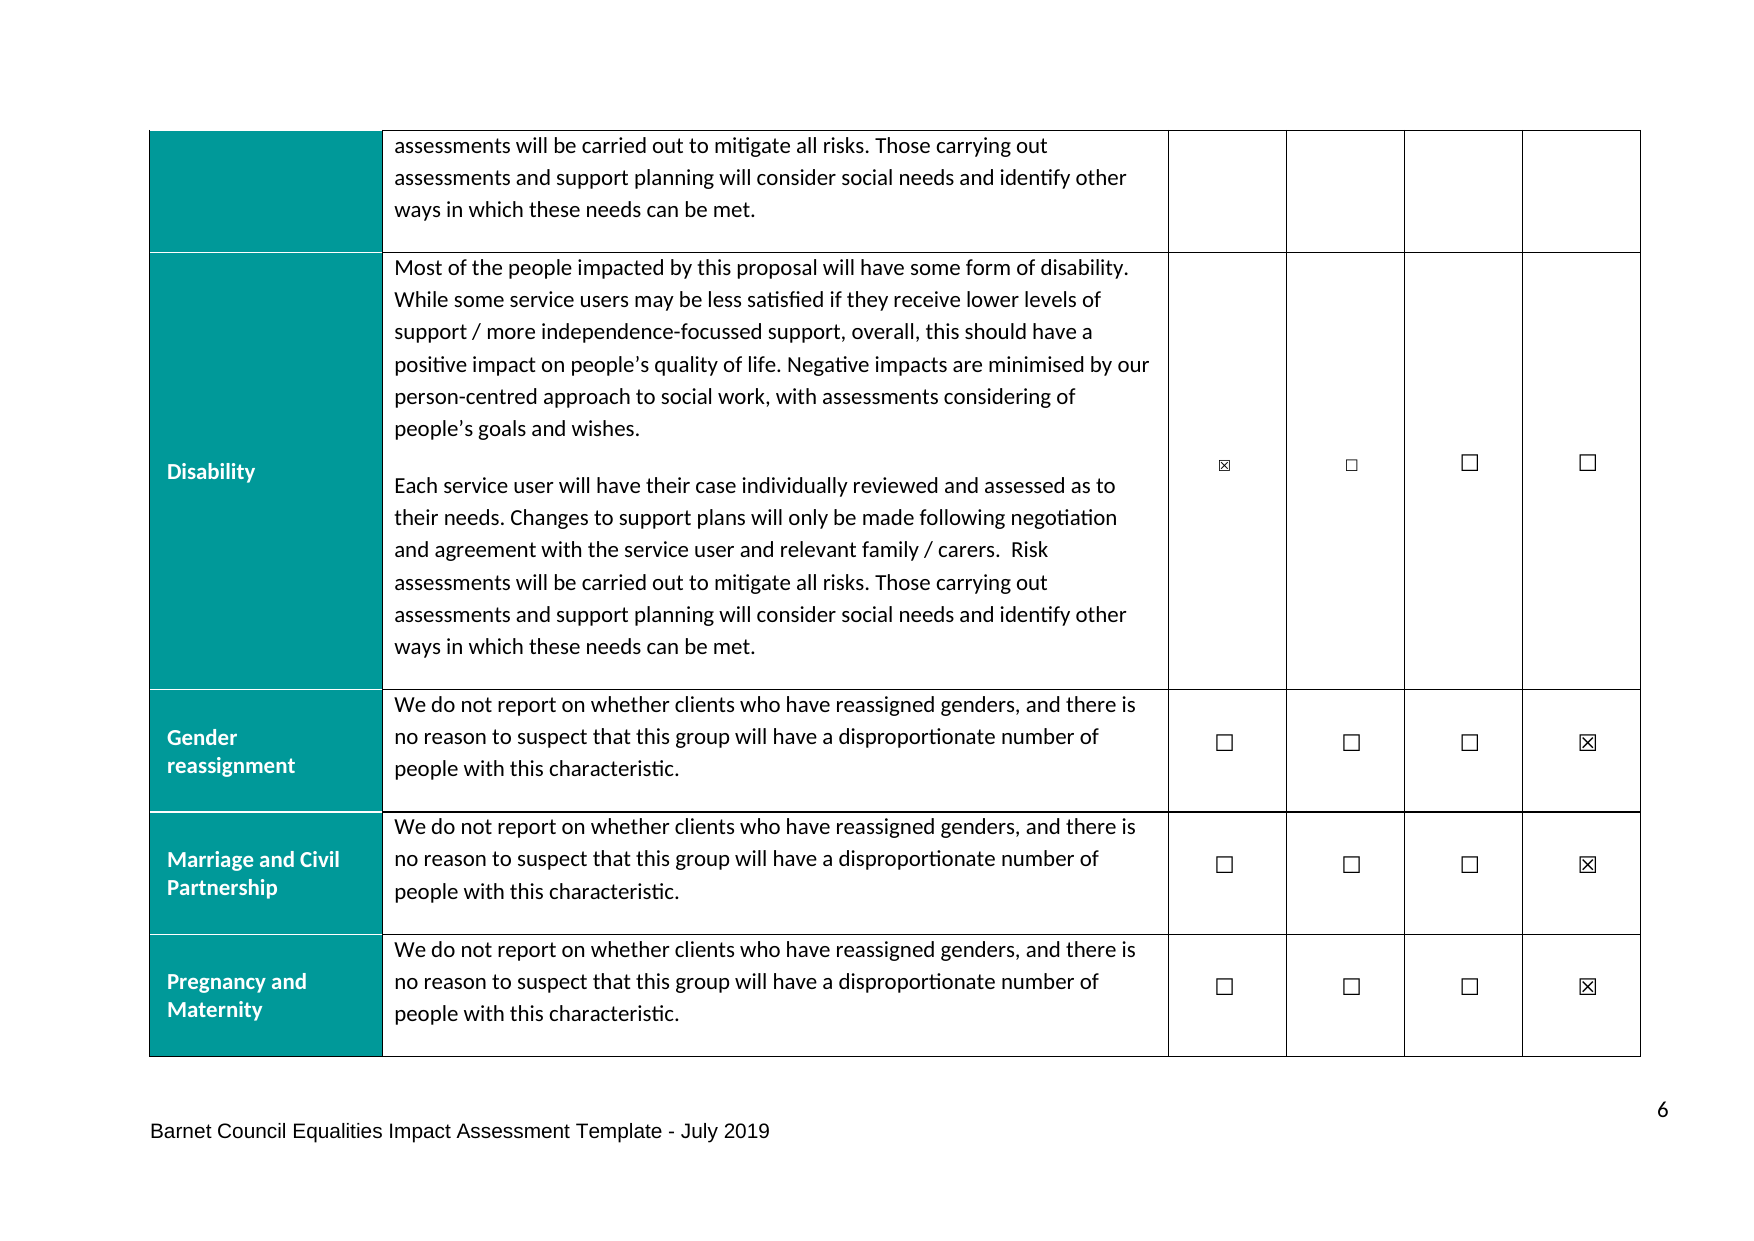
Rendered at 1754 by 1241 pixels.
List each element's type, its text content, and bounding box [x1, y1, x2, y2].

table_cell ☐ [1405, 253, 1522, 689]
table_cell ☐ [1405, 813, 1522, 934]
table_cell [1169, 131, 1286, 252]
table_cell Marriage and Civil Partnership [150, 813, 382, 934]
table_cell assessments will be carried out to mitigate all risks. Those carrying out assessments and support planning will consider social needs and identify other ways in which these needs can be met. [383, 131, 1168, 252]
table_cell ☒ [1523, 935, 1640, 1056]
table_cell [150, 131, 382, 252]
table_cell ☐ [1287, 253, 1404, 689]
table_cell We do not report on whether clients who have reassigned genders, and there is no reason to suspect that this group will have a disproportionate number of people with this characteristic. [383, 813, 1168, 934]
table_cell [1523, 131, 1640, 252]
table_cell We do not report on whether clients who have reassigned genders, and there is no reason to suspect that this group will have a disproportionate number of people with this characteristic. [383, 935, 1168, 1056]
table_cell We do not report on whether clients who have reassigned genders, and there is no reason to suspect that this group will have a disproportionate number of people with this characteristic. [383, 690, 1168, 811]
table_cell ☐ [1169, 813, 1286, 934]
table_cell ☒ [1523, 813, 1640, 934]
table_cell Disability [150, 253, 382, 689]
table_cell ☐ [1287, 813, 1404, 934]
table_cell ☐ [1287, 935, 1404, 1056]
table_cell ☐ [1287, 690, 1404, 811]
table_cell ☒ [1523, 690, 1640, 811]
table_cell Pregnancy and Maternity [150, 935, 382, 1056]
table_cell ☐ [1405, 935, 1522, 1056]
table_cell ☐ [1405, 690, 1522, 811]
table_cell ☐ [1523, 253, 1640, 689]
table_cell Gender reassignment [150, 690, 382, 811]
table_cell ☒ [1169, 253, 1286, 689]
table_cell [1405, 131, 1522, 252]
table_cell [1287, 131, 1404, 252]
table_cell ☐ [1169, 690, 1286, 811]
table_cell Most of the people impacted by this proposal will have some form of disability. While some service users may be less satisfied if they receive lower levels of support / more independence-focussed support, overall, this should have a positive impact on people’s quality of life. Negative impacts are minimised by our person-centred approach to social work, with assessments considering of people’s goals and wishes. Each service user will have their case individually reviewed and assessed as to their needs. Changes to support plans will only be made following negotiation and agreement with the service user and relevant family / carers. Risk assessments will be carried out to mitigate all risks. Those carrying out assessments and support planning will consider social needs and identify other ways in which these needs can be met. [383, 253, 1168, 689]
table_cell ☐ [1169, 935, 1286, 1056]
